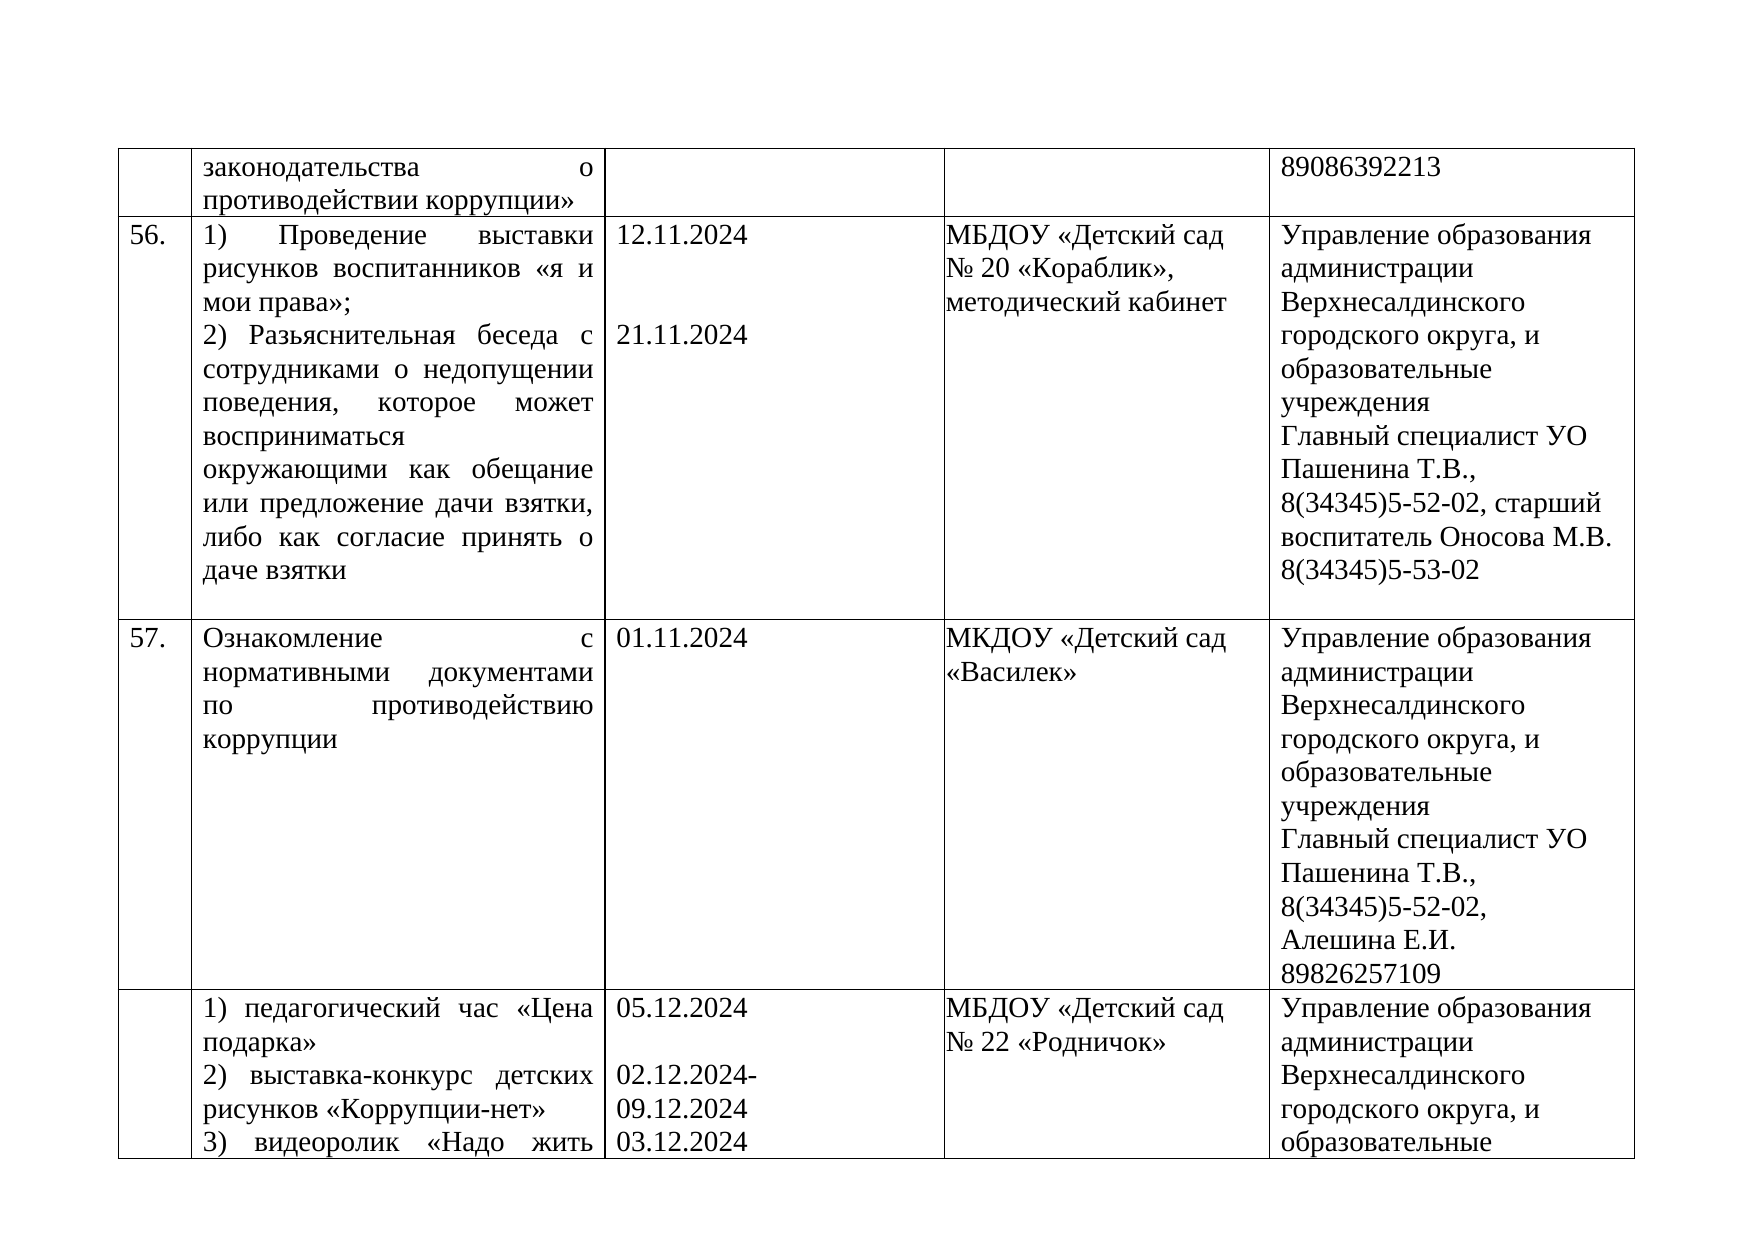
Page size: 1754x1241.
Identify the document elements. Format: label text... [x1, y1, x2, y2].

table_cell [1635, 148, 1754, 216]
table_cell 01.11.2024 [606, 620, 944, 989]
table_cell Управление образования администрации Верхнесалдинского городского округа, и образовательные [1270, 990, 1634, 1158]
table_cell [1635, 216, 1754, 619]
table_cell Ознакомление с нормативными документами по противодействию коррупции [192, 620, 604, 989]
table_cell 89086392213 [1270, 149, 1634, 216]
table_cell 05.12.2024 02.12.2024- 09.12.2024 03.12.2024 [606, 990, 944, 1158]
table_cell законодательства о противодействии коррупции» [192, 149, 604, 216]
table_cell МБДОУ «Детский сад № 20 «Кораблик», методический кабинет [945, 217, 1269, 619]
table_cell [1635, 619, 1754, 989]
table_cell 12.11.2024 21.11.2024 [606, 217, 944, 619]
table_cell [945, 149, 1269, 216]
table_cell 57. [119, 620, 191, 989]
table_cell Управление образования администрации Верхнесалдинского городского округа, и образовательные учреждения Главный специалист УО Пашенина Т.В., 8(34345)5-52-02, Алешина Е.И. 89826257109 [1270, 620, 1634, 989]
table_cell 1) Проведение выставки рисунков воспитанников «я и мои права»; 2) Разьяснительная беседа с сотрудниками о недопущении поведения, которое может восприниматься окружающими как обещание или предложение дачи взятки, либо как согласие принять о даче взятки [192, 217, 604, 619]
table_cell [119, 149, 191, 216]
table_cell 1) педагогический час «Цена подарка» 2) выставка-конкурс детских рисунков «Коррупции-нет» 3) видеоролик «Надо жить [192, 990, 604, 1158]
table_cell [119, 990, 191, 1158]
table_cell [606, 149, 944, 216]
table_cell [1635, 989, 1754, 1158]
table_cell Управление образования администрации Верхнесалдинского городского округа, и образовательные учреждения Главный специалист УО Пашенина Т.В., 8(34345)5-52-02, старший воспитатель Оносова М.В. 8(34345)5-53-02 [1270, 217, 1634, 619]
table_cell МБДОУ «Детский сад № 22 «Родничок» [945, 990, 1269, 1158]
table_cell МКДОУ «Детский сад «Василек» [945, 620, 1269, 989]
table_cell 56. [119, 217, 191, 619]
